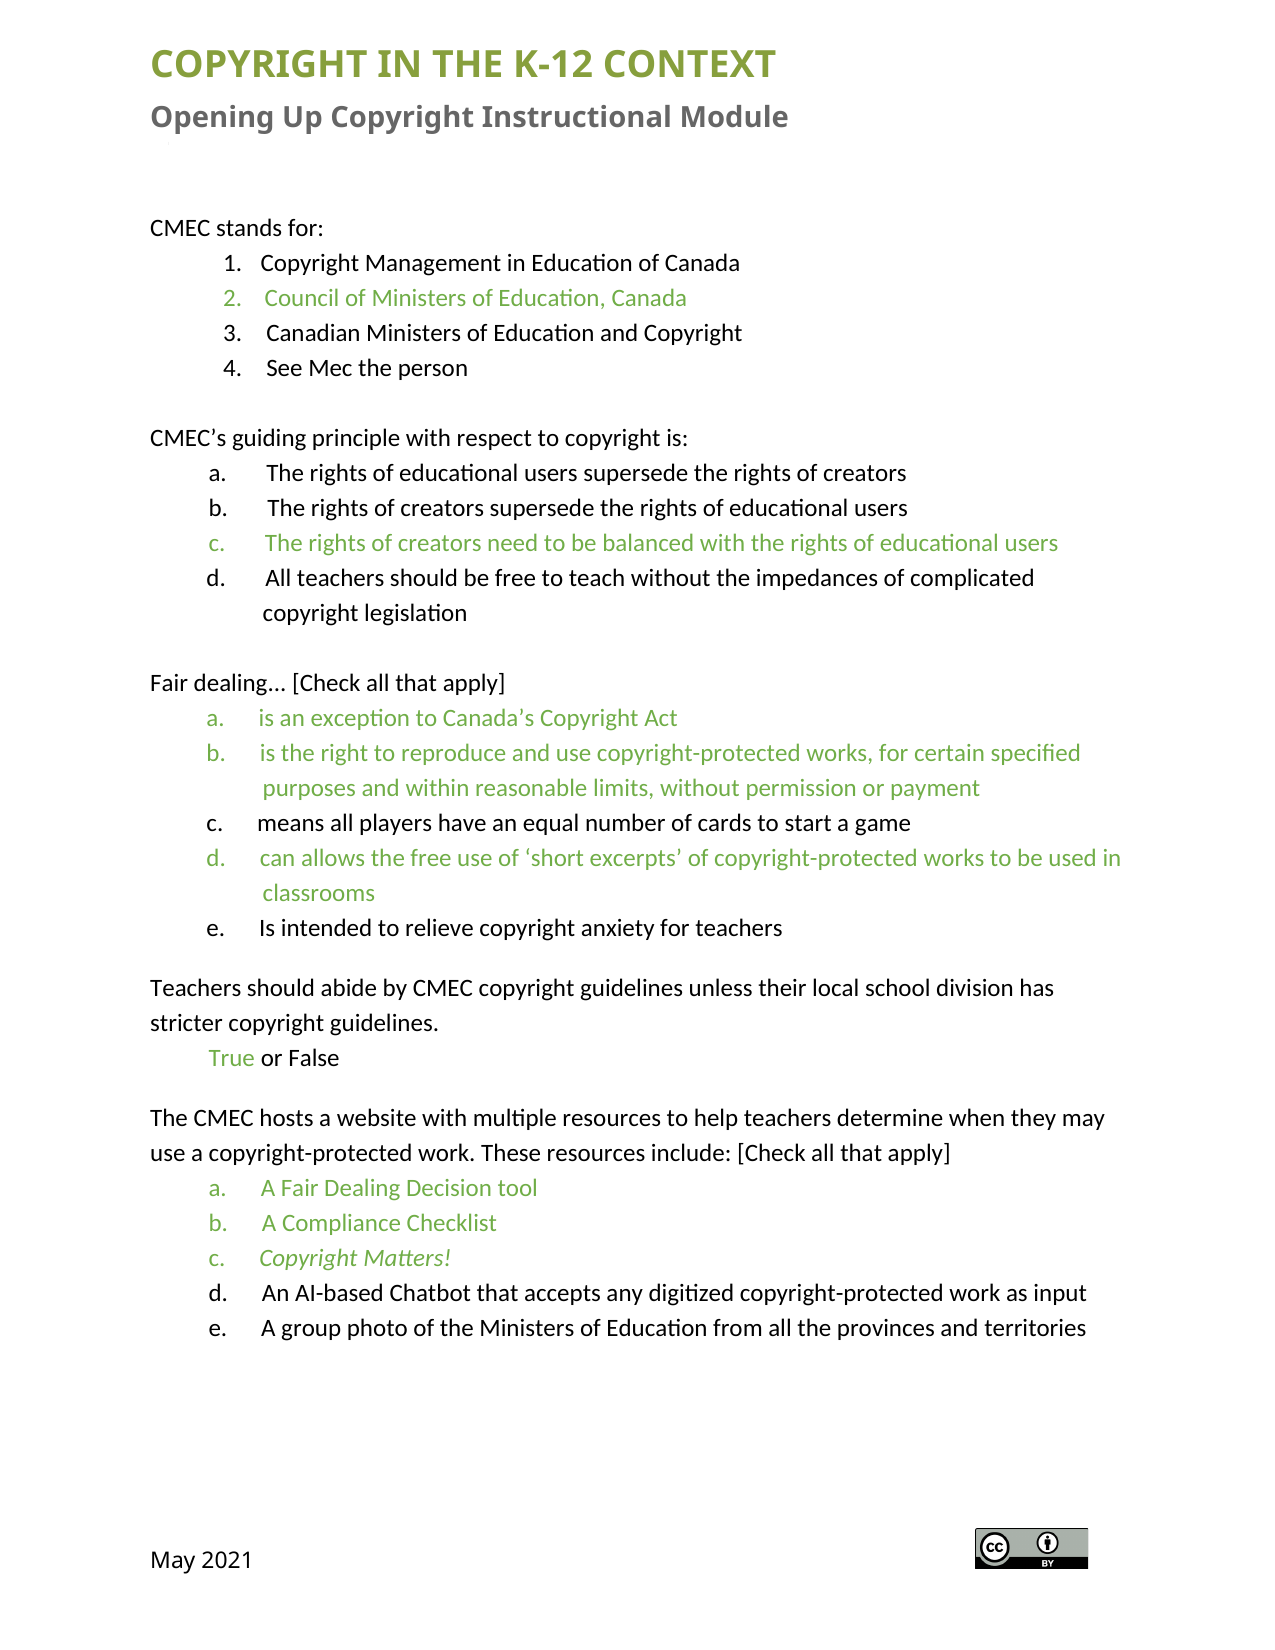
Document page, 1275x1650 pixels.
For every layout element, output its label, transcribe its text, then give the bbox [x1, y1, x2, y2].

text c. The rights of creators need to be balanced with the rights of educational users [208, 527, 1125, 557]
text The CMEC hosts a website with multiple resources to help teachers determine when they may use a copyright-protected work. These resources include: [Check all that apply] [150, 1102, 1125, 1167]
text a. A Fair Dealing Decision tool [208, 1172, 1125, 1202]
text a. The rights of educational users supersede the rights of creators [208, 457, 1125, 487]
text 3. Canadian Ministers of Education and Copyright [223, 317, 1125, 347]
text CMEC stands for: [150, 212, 1125, 242]
text CMEC’s guiding principle with respect to copyright is: [150, 422, 1125, 452]
text e. A group photo of the Ministers of Education from all the provinces and territories [208, 1312, 1125, 1342]
text Teachers should abide by CMEC copyright guidelines unless their local school division has stricter copyright guidelines. [150, 972, 1125, 1037]
text 2. Council of Ministers of Education, Canada [223, 282, 1125, 312]
text c. Copyright Matters! [208, 1242, 1125, 1272]
text e. Is intended to relieve copyright anxiety for teachers [206, 912, 1125, 942]
text d. An AI-based Chatbot that accepts any digitized copyright-protected work as input [208, 1277, 1125, 1307]
text d. All teachers should be free to teach without the impedances of complicated copyright legislation [206, 562, 1125, 627]
text b. A Compliance Checklist [208, 1207, 1125, 1237]
text Fair dealing... [Check all that apply] [150, 667, 1125, 697]
text True or False [208, 1042, 1125, 1072]
text 4. See Mec the person [223, 352, 1125, 382]
text d. can allows the free use of ‘short excerpts’ of copyright-protected works to be used in classrooms [206, 842, 1125, 907]
text 1. Copyright Management in Education of Canada [223, 247, 1125, 277]
text b. The rights of creators supersede the rights of educational users [208, 492, 1125, 522]
text b. is the right to reproduce and use copyright-protected works, for certain specified purposes and within reasonable limits, without permission or payment [206, 737, 1125, 802]
text a. is an exception to Canada’s Copyright Act [206, 702, 1125, 732]
text c. means all players have an equal number of cards to start a game [206, 807, 1125, 837]
picture [975, 1528, 1089, 1569]
